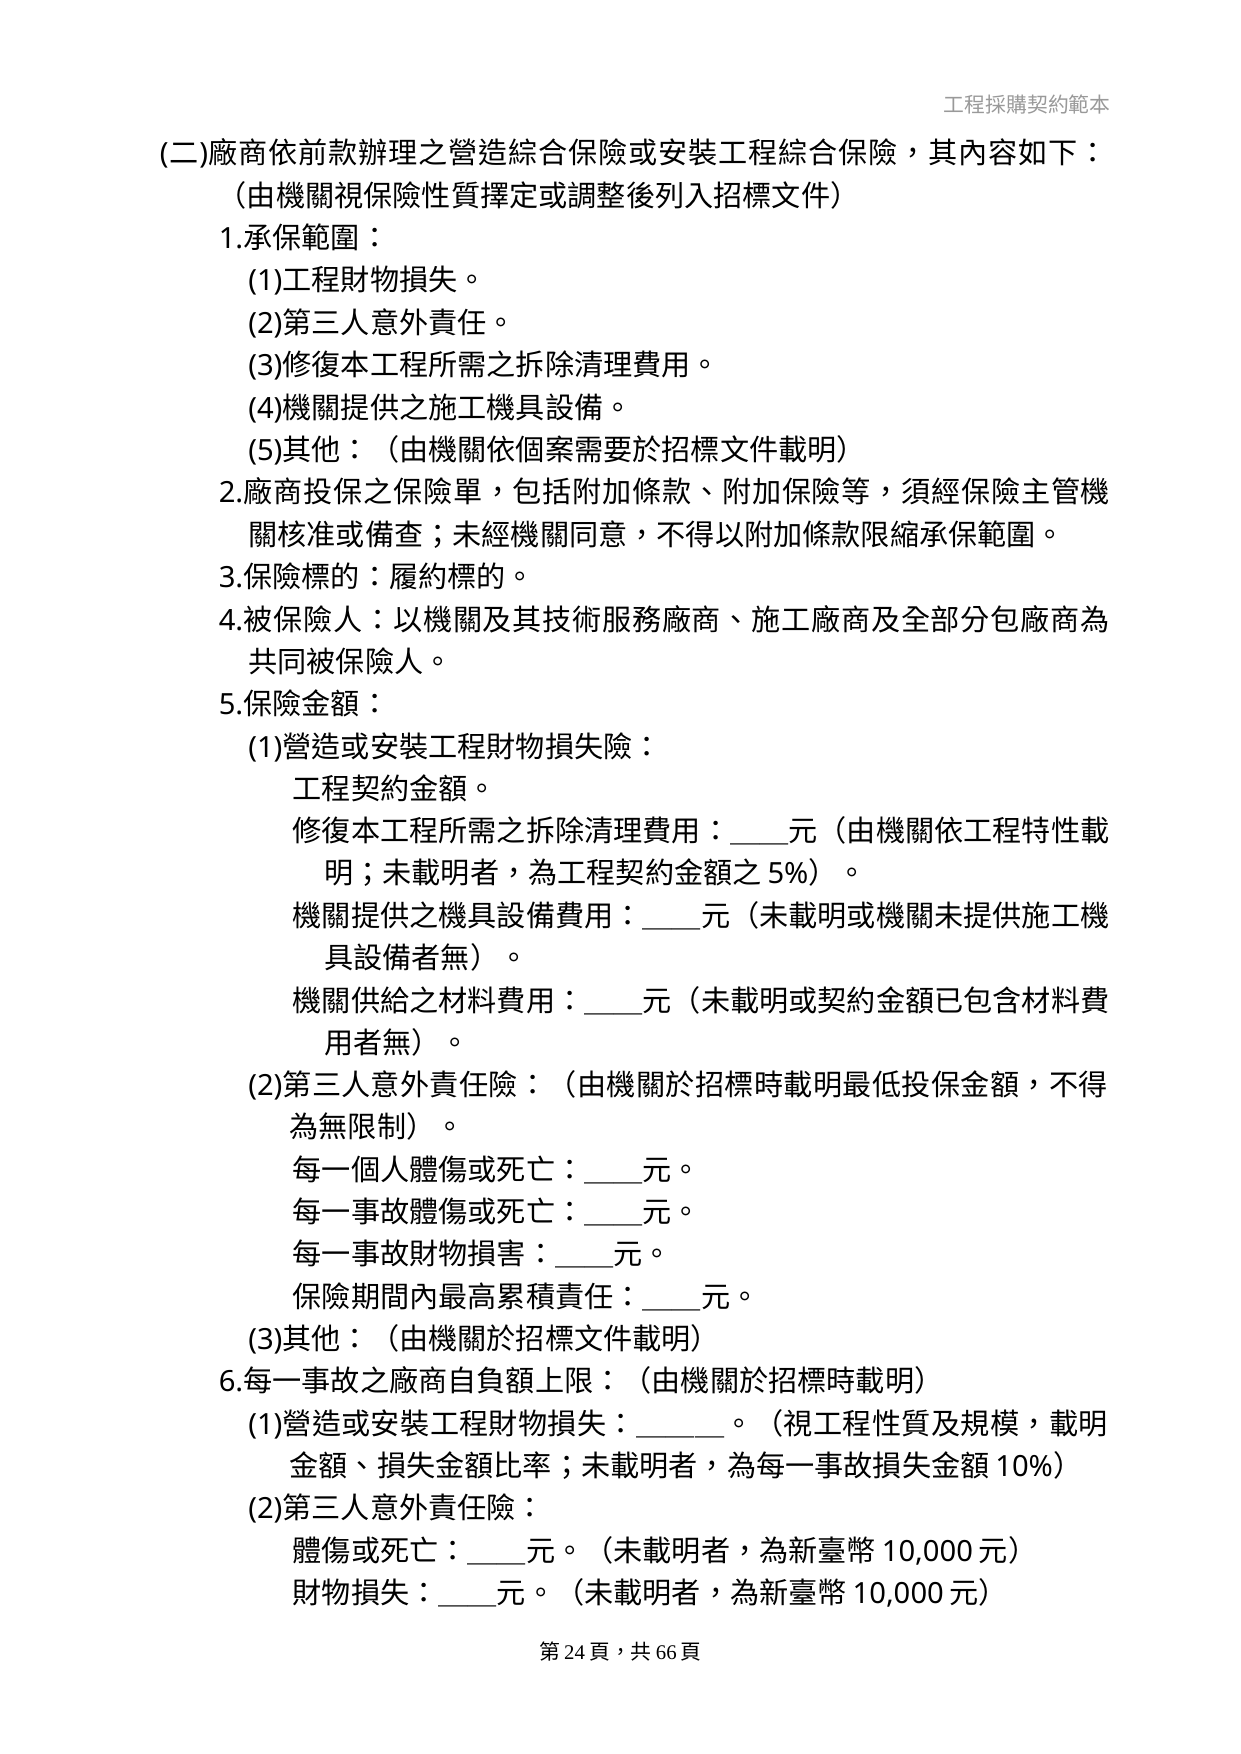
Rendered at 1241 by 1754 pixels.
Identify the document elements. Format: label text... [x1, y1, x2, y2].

text 體傷或死亡：＿＿元。（未載明者，為新臺幣10,000元） [292, 1527, 1110, 1570]
text 機關供給之材料費用：＿＿元（未載明或契約金額已包含材料費用者無）。 [292, 977, 1110, 1062]
text 每一事故體傷或死亡：＿＿元。 [292, 1189, 1110, 1231]
text (1)營造或安裝工程財物損失：＿＿＿。（視工程性質及規模，載明金額、損失金額比率；未載明者，為每一事故損失金額10%） [248, 1400, 1110, 1485]
text 修復本工程所需之拆除清理費用：＿＿元（由機關依工程特性載明；未載明者，為工程契約金額之5%）。 [292, 808, 1110, 892]
text 3.保險標的：履約標的。 [218, 554, 1110, 596]
text (二)廠商依前款辦理之營造綜合保險或安裝工程綜合保險，其內容如下：（由機關視保險性質擇定或調整後列入招標文件） [159, 130, 1110, 214]
text (2)第三人意外責任。 [248, 299, 1110, 342]
text (5)其他：（由機關依個案需要於招標文件載明） [248, 427, 1110, 469]
text (2)第三人意外責任險：（由機關於招標時載明最低投保金額，不得為無限制）。 [248, 1062, 1110, 1146]
text 財物損失：＿＿元。（未載明者，為新臺幣10,000元） [292, 1570, 1110, 1612]
text (3)其他：（由機關於招標文件載明） [248, 1316, 1110, 1358]
text 1.承保範圍： [218, 214, 1110, 257]
text 2.廠商投保之保險單，包括附加條款、附加保險等，須經保險主管機關核准或備查；未經機關同意，不得以附加條款限縮承保範圍。 [218, 469, 1110, 554]
text (2)第三人意外責任險： [248, 1485, 1110, 1527]
text (3)修復本工程所需之拆除清理費用。 [248, 342, 1110, 384]
text 4.被保險人：以機關及其技術服務廠商、施工廠商及全部分包廠商為共同被保險人。 [218, 596, 1110, 681]
text (1)工程財物損失。 [248, 257, 1110, 299]
text 機關提供之機具設備費用：＿＿元（未載明或機關未提供施工機具設備者無）。 [292, 892, 1110, 977]
text 每一個人體傷或死亡：＿＿元。 [292, 1146, 1110, 1189]
text 每一事故財物損害：＿＿元。 [292, 1231, 1110, 1273]
text 保險期間內最高累積責任：＿＿元。 [292, 1273, 1110, 1316]
text 6.每一事故之廠商自負額上限：（由機關於招標時載明） [218, 1358, 1110, 1400]
text (4)機關提供之施工機具設備。 [248, 384, 1110, 427]
text (1)營造或安裝工程財物損失險： [248, 723, 1110, 766]
text 工程契約金額。 [292, 766, 1110, 808]
text 5.保險金額： [218, 681, 1110, 723]
